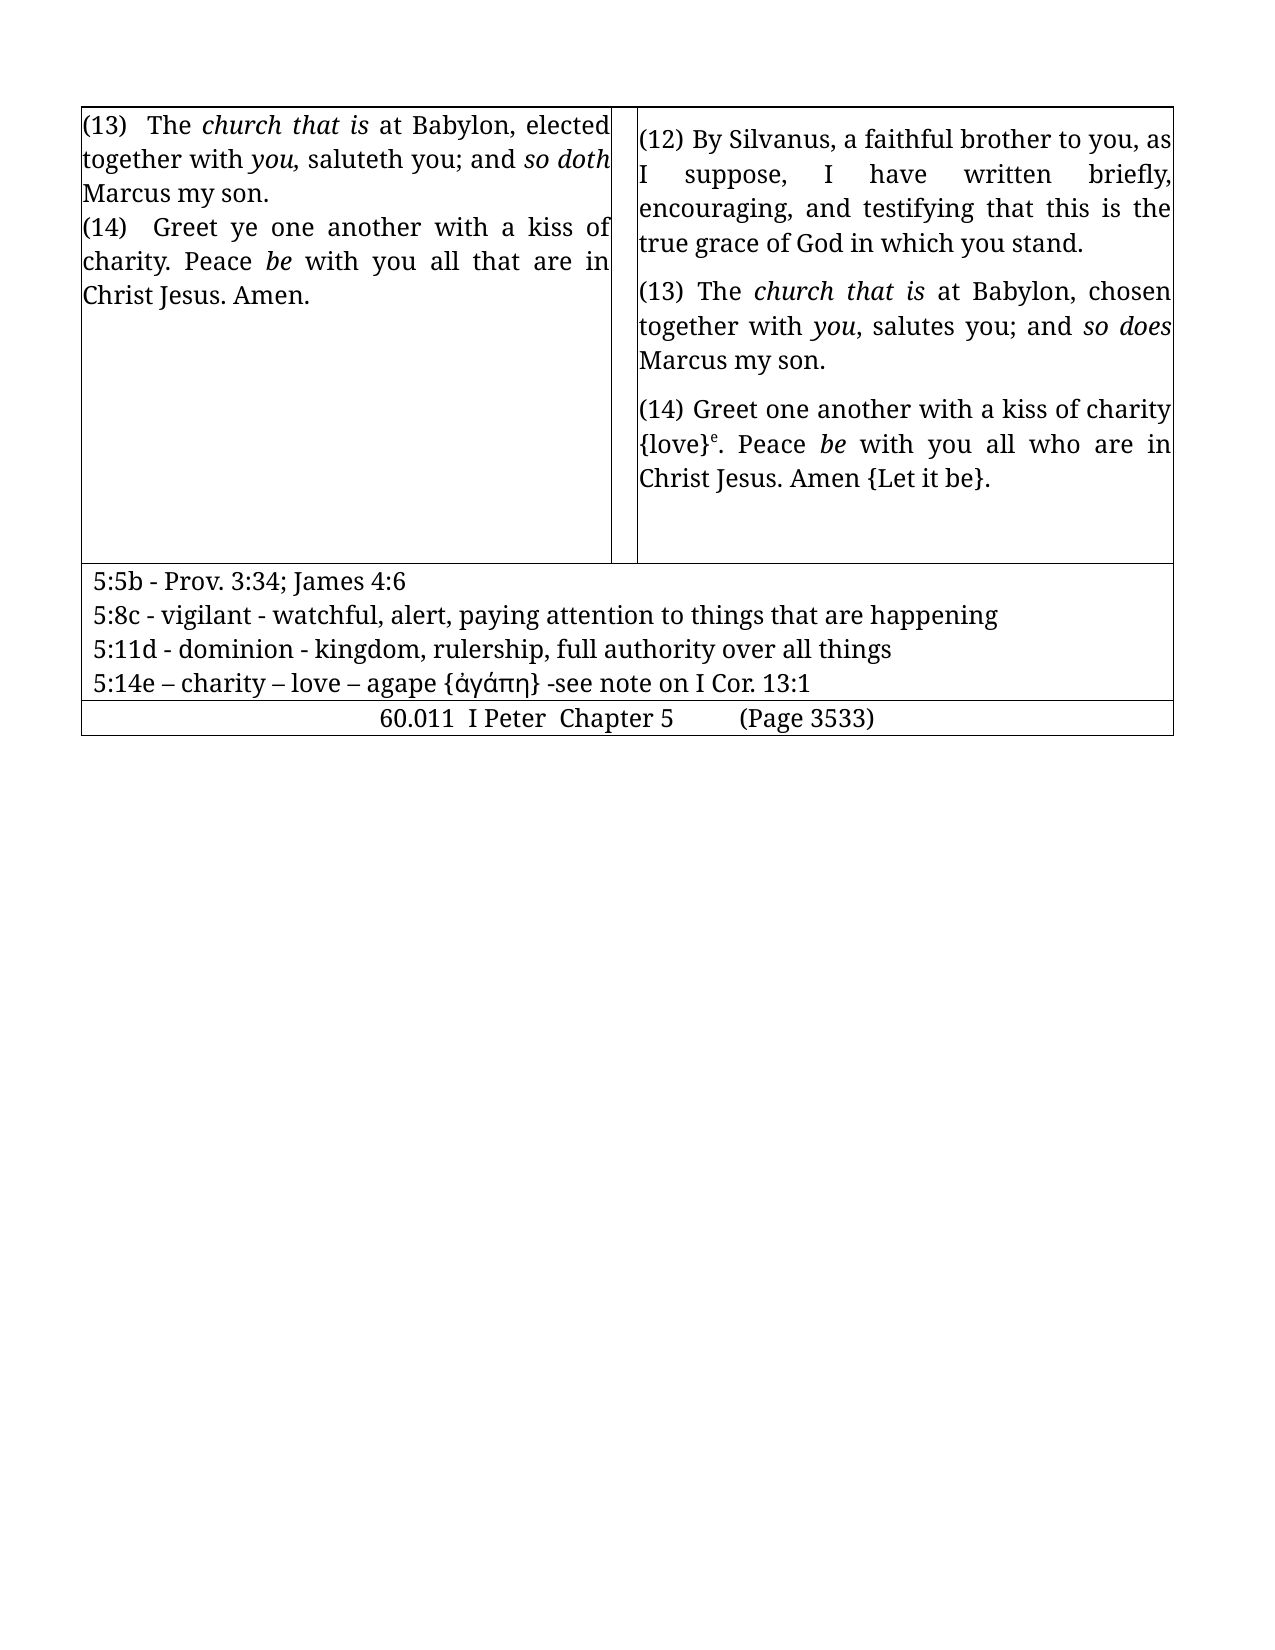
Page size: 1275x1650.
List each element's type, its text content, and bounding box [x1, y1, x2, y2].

table_cell (13) The church that is at Babylon, elected together with you, saluteth you; and so doth Marcus my son. (14) Greet ye one another with a kiss of charity. Peace be with you all that are in Christ Jesus. Amen. [82, 108, 611, 563]
table_cell [612, 108, 637, 563]
table_cell 60.011 I Peter Chapter 5 (Page 3533) [82, 701, 1173, 735]
table_cell (12) By Silvanus, a faithful brother to you, as I suppose, I have written briefly, encouraging, and testifying that this is the true grace of God in which you stand. (13) The church that is at Babylon, chosen together with you, salutes you; and so does Marcus my son. (14) Greet one another with a kiss of charity {love}e. Peace be with you all who are in Christ Jesus. Amen {Let it be}. [638, 108, 1173, 563]
table_cell 5:5b - Prov. 3:34; James 4:6 5:8c - vigilant - watchful, alert, paying attention to things that are happening 5:11d - dominion - kingdom, rulership, full authority over all things 5:14e – charity – love – agape {ἀγάπη} -see note on I Cor. 13:1 [82, 564, 1173, 700]
